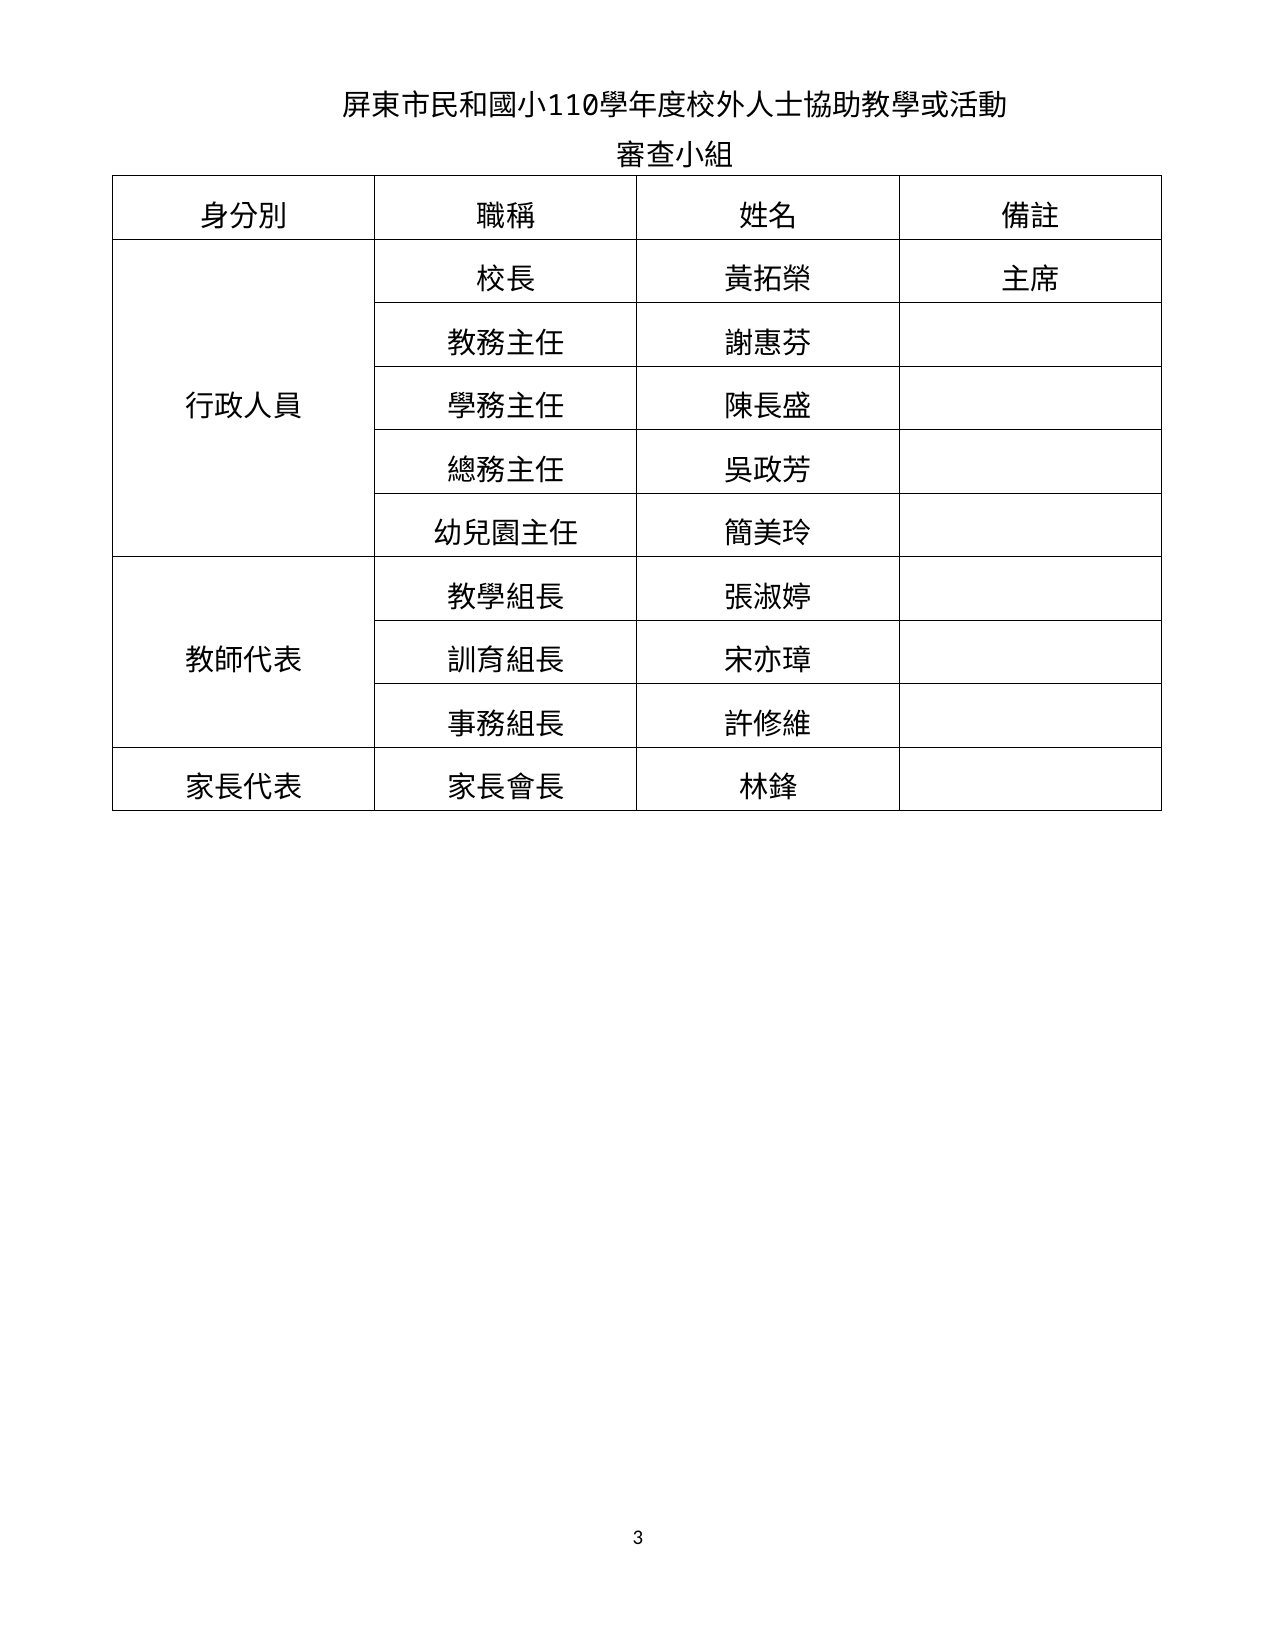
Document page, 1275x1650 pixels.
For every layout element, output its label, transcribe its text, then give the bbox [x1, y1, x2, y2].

table_cell 黃拓榮 [637, 240, 899, 302]
text 屏東市民和國小110學年度校外人士協助教學或活動 [187, 75, 1162, 125]
table_cell 張淑婷 [637, 557, 899, 620]
table_cell 宋亦璋 [637, 621, 899, 683]
table_header 職稱 [375, 176, 636, 238]
text 審查小組 [187, 125, 1162, 175]
table_header 身分別 [113, 176, 374, 238]
table_cell [900, 303, 1161, 366]
table_cell 家長代表 [113, 748, 374, 810]
table_cell [900, 748, 1161, 810]
table_cell 教學組長 [375, 557, 636, 620]
table_cell 教務主任 [375, 303, 636, 366]
table_cell 訓育組長 [375, 621, 636, 683]
table_cell 謝惠芬 [637, 303, 899, 366]
table_cell 學務主任 [375, 367, 636, 429]
table_cell 行政人員 [113, 240, 374, 556]
table_cell [900, 367, 1161, 429]
table_cell 教師代表 [113, 557, 374, 747]
table_cell 家長會長 [375, 748, 636, 810]
table_header 姓名 [637, 176, 899, 238]
table_cell 林鋒 [637, 748, 899, 810]
table_cell [900, 430, 1161, 493]
table_cell 陳長盛 [637, 367, 899, 429]
table_cell 簡美玲 [637, 494, 899, 556]
table_cell 許修維 [637, 684, 899, 747]
table_cell [900, 557, 1161, 620]
table_cell 主席 [900, 240, 1161, 302]
table_header 備註 [900, 176, 1161, 238]
table_cell 總務主任 [375, 430, 636, 493]
table_cell 事務組長 [375, 684, 636, 747]
table_cell [900, 494, 1161, 556]
table_cell 吳政芳 [637, 430, 899, 493]
table_cell [900, 621, 1161, 683]
table_cell [900, 684, 1161, 747]
table_cell 校長 [375, 240, 636, 302]
table_cell 幼兒園主任 [375, 494, 636, 556]
